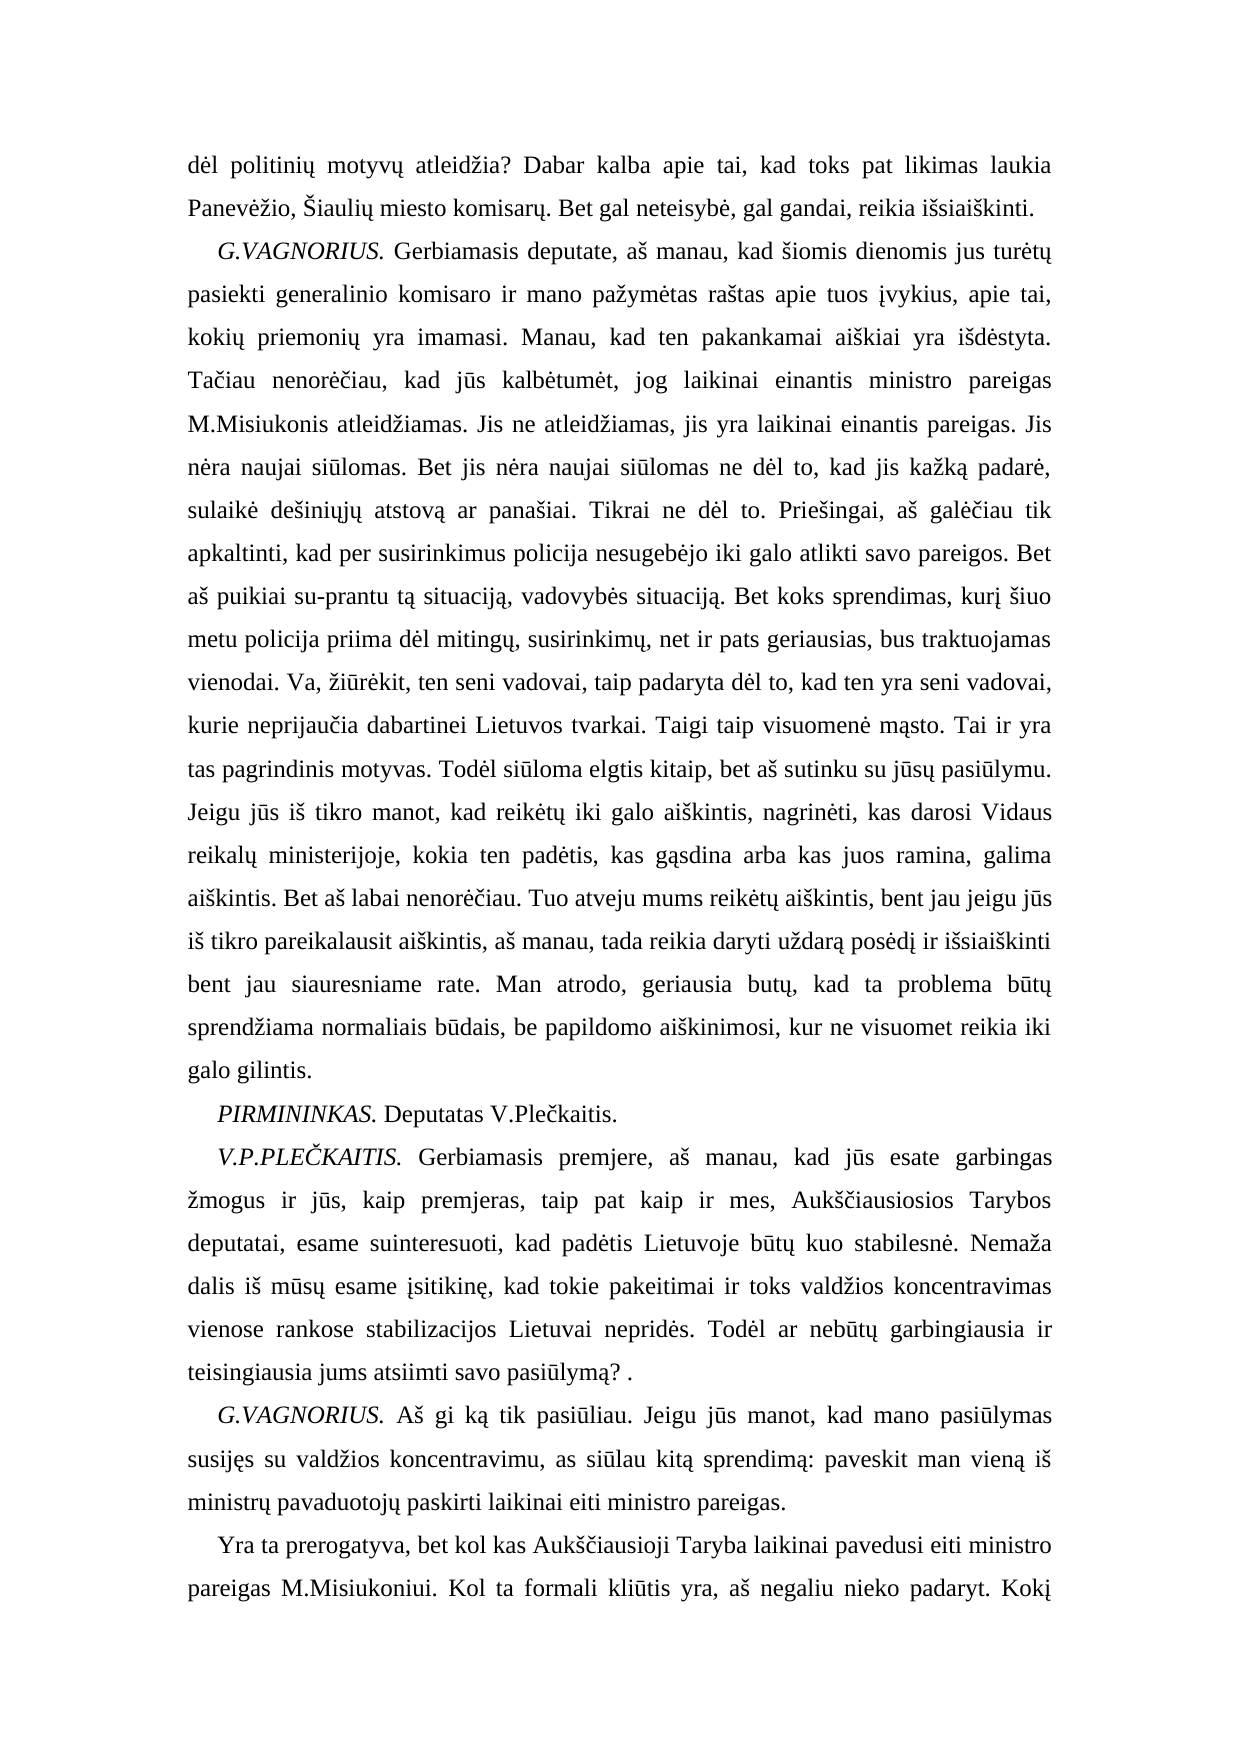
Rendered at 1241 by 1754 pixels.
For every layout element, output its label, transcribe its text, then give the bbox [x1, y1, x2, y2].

text V.P.PLEČKAITIS. Gerbiamasis premjere, aš manau, kad jūs esate garbingas žmogus ir jūs, kaip premjeras, taip pat kaip ir mes, Aukščiausiosios Tarybos deputatai, esame suinteresuoti, kad padėtis Lietuvoje būtų kuo stabilesnė. Nemaža dalis iš mūsų esame įsitikinę, kad tokie pakeitimai ir toks valdžios koncentravimas vienose rankose stabilizacijos Lietuvai nepridės. Todėl ar nebūtų garbingiausia ir teisingiausia jums atsiimti savo pasiūlymą? . [187, 1142, 1053, 1386]
text G.VAGNORIUS. Aš gi ką tik pasiūliau. Jeigu jūs manot, kad mano pasiūlymas susijęs su valdžios koncentravimu, as siūlau kitą sprendimą: paveskit man vieną iš ministrų pavaduotojų paskirti laikinai eiti ministro pareigas. [187, 1401, 1053, 1516]
text dėl politinių motyvų atleidžia? Dabar kalba apie tai, kad toks pat likimas laukia Panevėžio, Šiaulių miesto komisarų. Bet gal neteisybė, gal gandai, reikia išsiaiškinti. [187, 150, 1053, 222]
text PIRMININKAS. Deputatas V.Plečkaitis. [187, 1099, 1053, 1127]
text G.VAGNORIUS. Gerbiamasis deputate, aš manau, kad šiomis dienomis jus turėtų pasiekti generalinio komisaro ir mano pažymėtas raštas apie tuos įvykius, apie tai, kokių priemonių yra imamasi. Manau, kad ten pakankamai aiškiai yra išdėstyta. Tačiau nenorėčiau, kad jūs kalbėtumėt, jog laikinai einantis ministro pareigas M.Misiukonis atleidžiamas. Jis ne atleidžiamas, jis yra laikinai einantis pareigas. Jis nėra naujai siūlomas. Bet jis nėra naujai siūlomas ne dėl to, kad jis kažką padarė, sulaikė dešiniųjų atstovą ar panašiai. Tikrai ne dėl to. Priešingai, aš galėčiau tik apkaltinti, kad per susirinkimus policija nesugebėjo iki galo atlikti savo pareigos. Bet aš puikiai su-prantu tą situaciją, vadovybės situaciją. Bet koks sprendimas, kurį šiuo metu policija priima dėl mitingų, susirinkimų, net ir pats geriausias, bus traktuojamas vienodai. Va, žiūrėkit, ten seni vadovai, taip padaryta dėl to, kad ten yra seni vadovai, kurie neprijaučia dabartinei Lietuvos tvarkai. Taigi taip visuomenė mąsto. Tai ir yra tas pagrindinis motyvas. Todėl siūloma elgtis kitaip, bet aš sutinku su jūsų pasiūlymu. Jeigu jūs iš tikro manot, kad reikėtų iki galo aiškintis, nagrinėti, kas darosi Vidaus reikalų ministerijoje, kokia ten padėtis, kas gąsdina arba kas juos ramina, galima aiškintis. Bet aš labai nenorėčiau. Tuo atveju mums reikėtų aiškintis, bent jau jeigu jūs iš tikro pareikalausit aiškintis, aš manau, tada reikia daryti uždarą posėdį ir išsiaiškinti bent jau siauresniame rate. Man atrodo, geriausia butų, kad ta problema būtų sprendžiama normaliais būdais, be papildomo aiškinimosi, kur ne visuomet reikia iki galo gilintis. [187, 236, 1053, 1084]
text Yra ta prerogatyva, bet kol kas Aukščiausioji Taryba laikinai pavedusi eiti ministro pareigas M.Misiukoniui. Kol ta formali kliūtis yra, aš negaliu nieko padaryt. Kokį [187, 1530, 1053, 1602]
